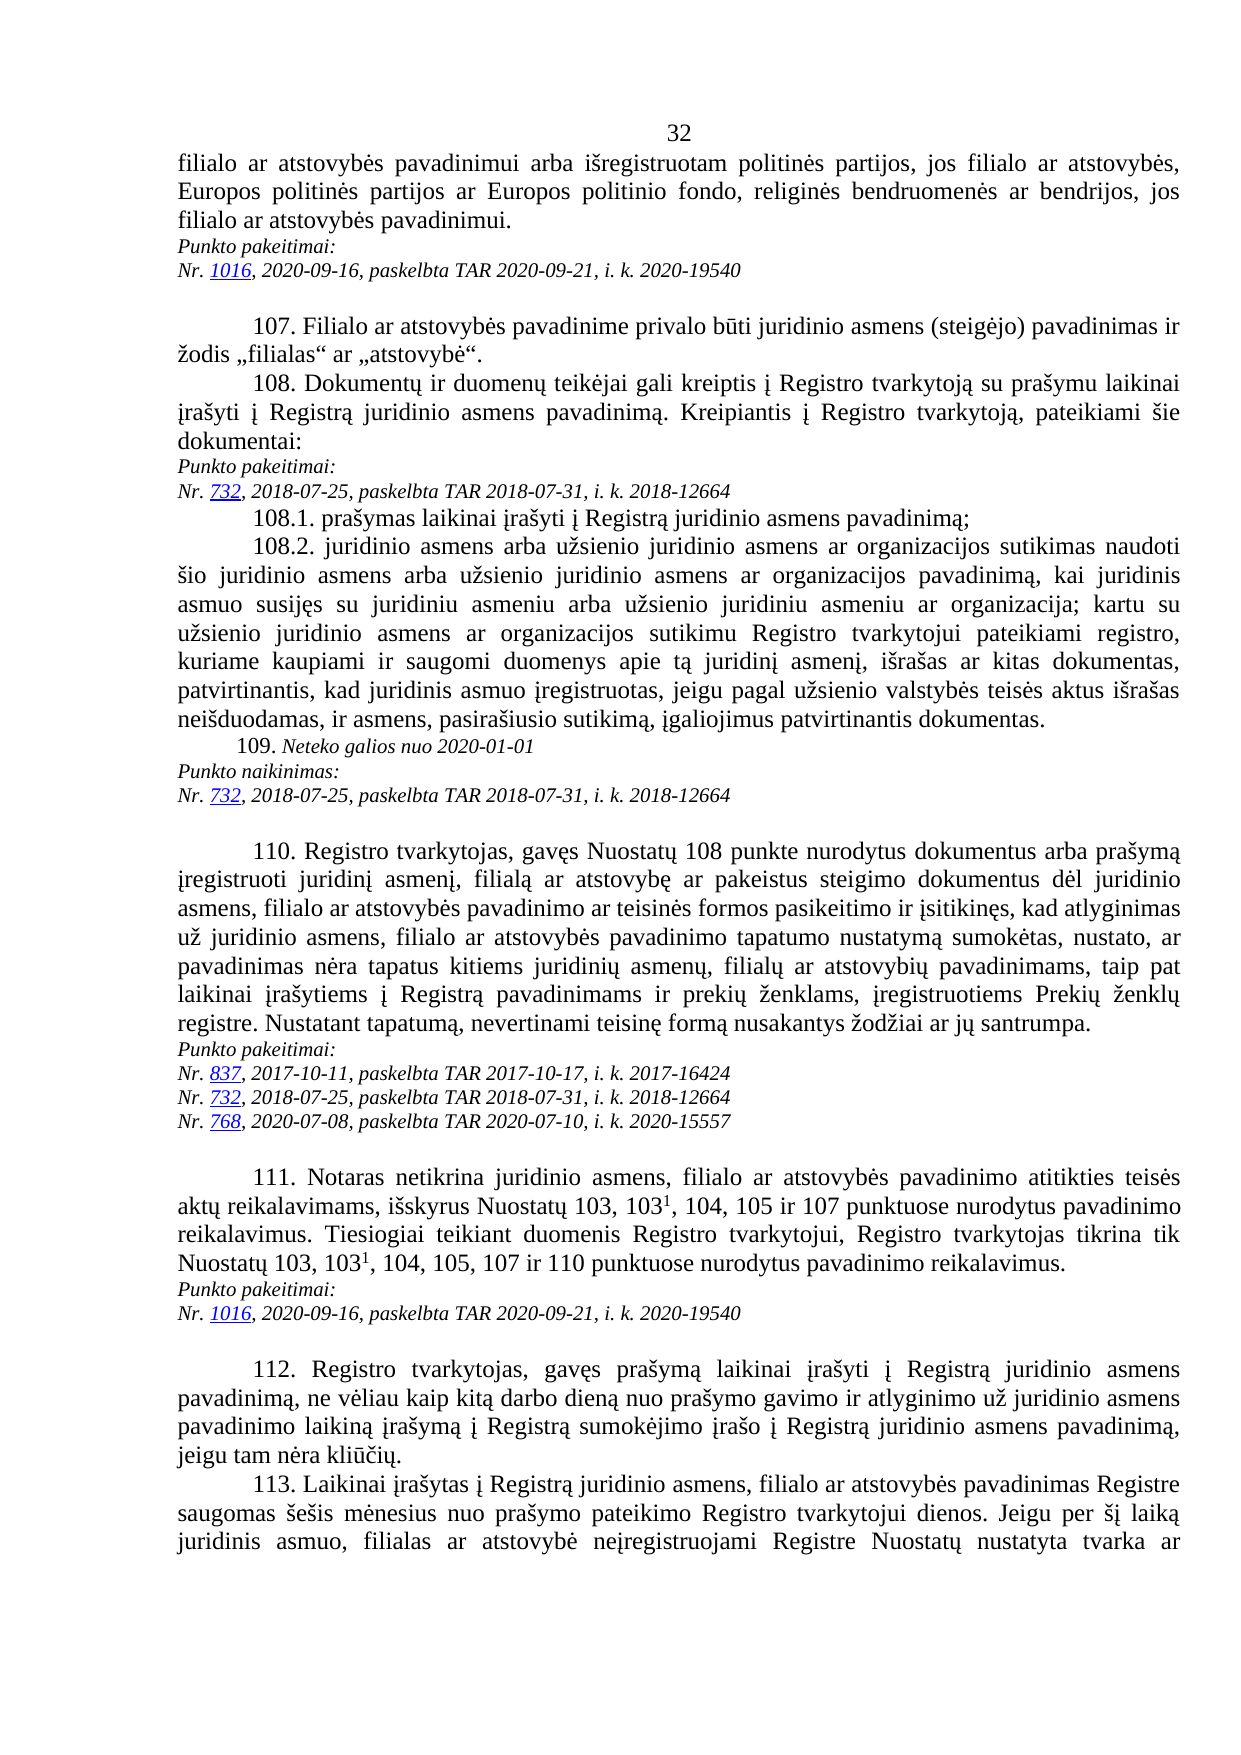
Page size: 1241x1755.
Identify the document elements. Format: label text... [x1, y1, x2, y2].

text 113. Laikinai įrašytas į Registrą juridinio asmens, filialo ar atstovybės pavadinimas Registre saugomas šešis mėnesius nuo prašymo pateikimo Registro tvarkytojui dienos. Jeigu per šį laiką juridinis asmuo, filialas ar atstovybė neįregistruojami Registre Nuostatų nustatyta tvarka ar [177, 1469, 1181, 1555]
text Nr. 1016, 2020-09-16, paskelbta TAR 2020-09-21, i. k. 2020-19540 [177, 1301, 1181, 1325]
text Punkto pakeitimai: [177, 234, 1181, 258]
text 107. Filialo ar atstovybės pavadinime privalo būti juridinio asmens (steigėjo) pavadinimas ir žodis „filialas“ ar „atstovybė“. [177, 311, 1181, 368]
text 108.2. juridinio asmens arba užsienio juridinio asmens ar organizacijos sutikimas naudoti šio juridinio asmens arba užsienio juridinio asmens ar organizacijos pavadinimą, kai juridinis asmuo susijęs su juridiniu asmeniu arba užsienio juridiniu asmeniu ar organizacija; kartu su užsienio juridinio asmens ar organizacijos sutikimu Registro tvarkytojui pateikiami registro, kuriame kaupiami ir saugomi duomenys apie tą juridinį asmenį, išrašas ar kitas dokumentas, patvirtinantis, kad juridinis asmuo įregistruotas, jeigu pagal užsienio valstybės teisės aktus išrašas neišduodamas, ir asmens, pasirašiusio sutikimą, įgaliojimus patvirtinantis dokumentas. [177, 531, 1181, 733]
text Nr. 732, 2018-07-25, paskelbta TAR 2018-07-31, i. k. 2018-12664 [177, 478, 1181, 503]
text Punkto pakeitimai: [177, 454, 1181, 478]
text 110. Registro tvarkytojas, gavęs Nuostatų 108 punkte nurodytus dokumentus arba prašymą įregistruoti juridinį asmenį, filialą ar atstovybę ar pakeistus steigimo dokumentus dėl juridinio asmens, filialo ar atstovybės pavadinimo ar teisinės formos pasikeitimo ir įsitikinęs, kad atlyginimas už juridinio asmens, filialo ar atstovybės pavadinimo tapatumo nustatymą sumokėtas, nustato, ar pavadinimas nėra tapatus kitiems juridinių asmenų, filialų ar atstovybių pavadinimams, taip pat laikinai įrašytiems į Registrą pavadinimams ir prekių ženklams, įregistruotiems Prekių ženklų registre. Nustatant tapatumą, nevertinami teisinę formą nusakantys žodžiai ar jų santrumpa. [177, 836, 1181, 1037]
text 111. Notaras netikrina juridinio asmens, filialo ar atstovybės pavadinimo atitikties teisės aktų reikalavimams, išskyrus Nuostatų 103, 1031, 104, 105 ir 107 punktuose nurodytus pavadinimo reikalavimus. Tiesiogiai teikiant duomenis Registro tvarkytojui, Registro tvarkytojas tikrina tik Nuostatų 103, 1031, 104, 105, 107 ir 110 punktuose nurodytus pavadinimo reikalavimus. [177, 1162, 1181, 1277]
text 112. Registro tvarkytojas, gavęs prašymą laikinai įrašyti į Registrą juridinio asmens pavadinimą, ne vėliau kaip kitą darbo dieną nuo prašymo gavimo ir atlyginimo už juridinio asmens pavadinimo laikiną įrašymą į Registrą sumokėjimo įrašo į Registrą juridinio asmens pavadinimą, jeigu tam nėra kliūčių. [177, 1354, 1181, 1469]
text Nr. 837, 2017-10-11, paskelbta TAR 2017-10-17, i. k. 2017-16424 [177, 1061, 1181, 1085]
text 109. Neteko galios nuo 2020-01-01 [177, 733, 1181, 759]
text Punkto pakeitimai: [177, 1277, 1181, 1301]
text Punkto naikinimas: [177, 759, 1181, 783]
text filialo ar atstovybės pavadinimui arba išregistruotam politinės partijos, jos filialo ar atstovybės, Europos politinės partijos ar Europos politinio fondo, religinės bendruomenės ar bendrijos, jos filialo ar atstovybės pavadinimui. [177, 148, 1181, 234]
text 108.1. prašymas laikinai įrašyti į Registrą juridinio asmens pavadinimą; [177, 503, 1181, 531]
text Nr. 768, 2020-07-08, paskelbta TAR 2020-07-10, i. k. 2020-15557 [177, 1109, 1181, 1133]
text 108. Dokumentų ir duomenų teikėjai gali kreiptis į Registro tvarkytoją su prašymu laikinai įrašyti į Registrą juridinio asmens pavadinimą. Kreipiantis į Registro tvarkytoją, pateikiami šie dokumentai: [177, 368, 1181, 454]
text Punkto pakeitimai: [177, 1037, 1181, 1061]
text Nr. 1016, 2020-09-16, paskelbta TAR 2020-09-21, i. k. 2020-19540 [177, 258, 1181, 282]
text Nr. 732, 2018-07-25, paskelbta TAR 2018-07-31, i. k. 2018-12664 [177, 1085, 1181, 1109]
text Nr. 732, 2018-07-25, paskelbta TAR 2018-07-31, i. k. 2018-12664 [177, 783, 1181, 807]
